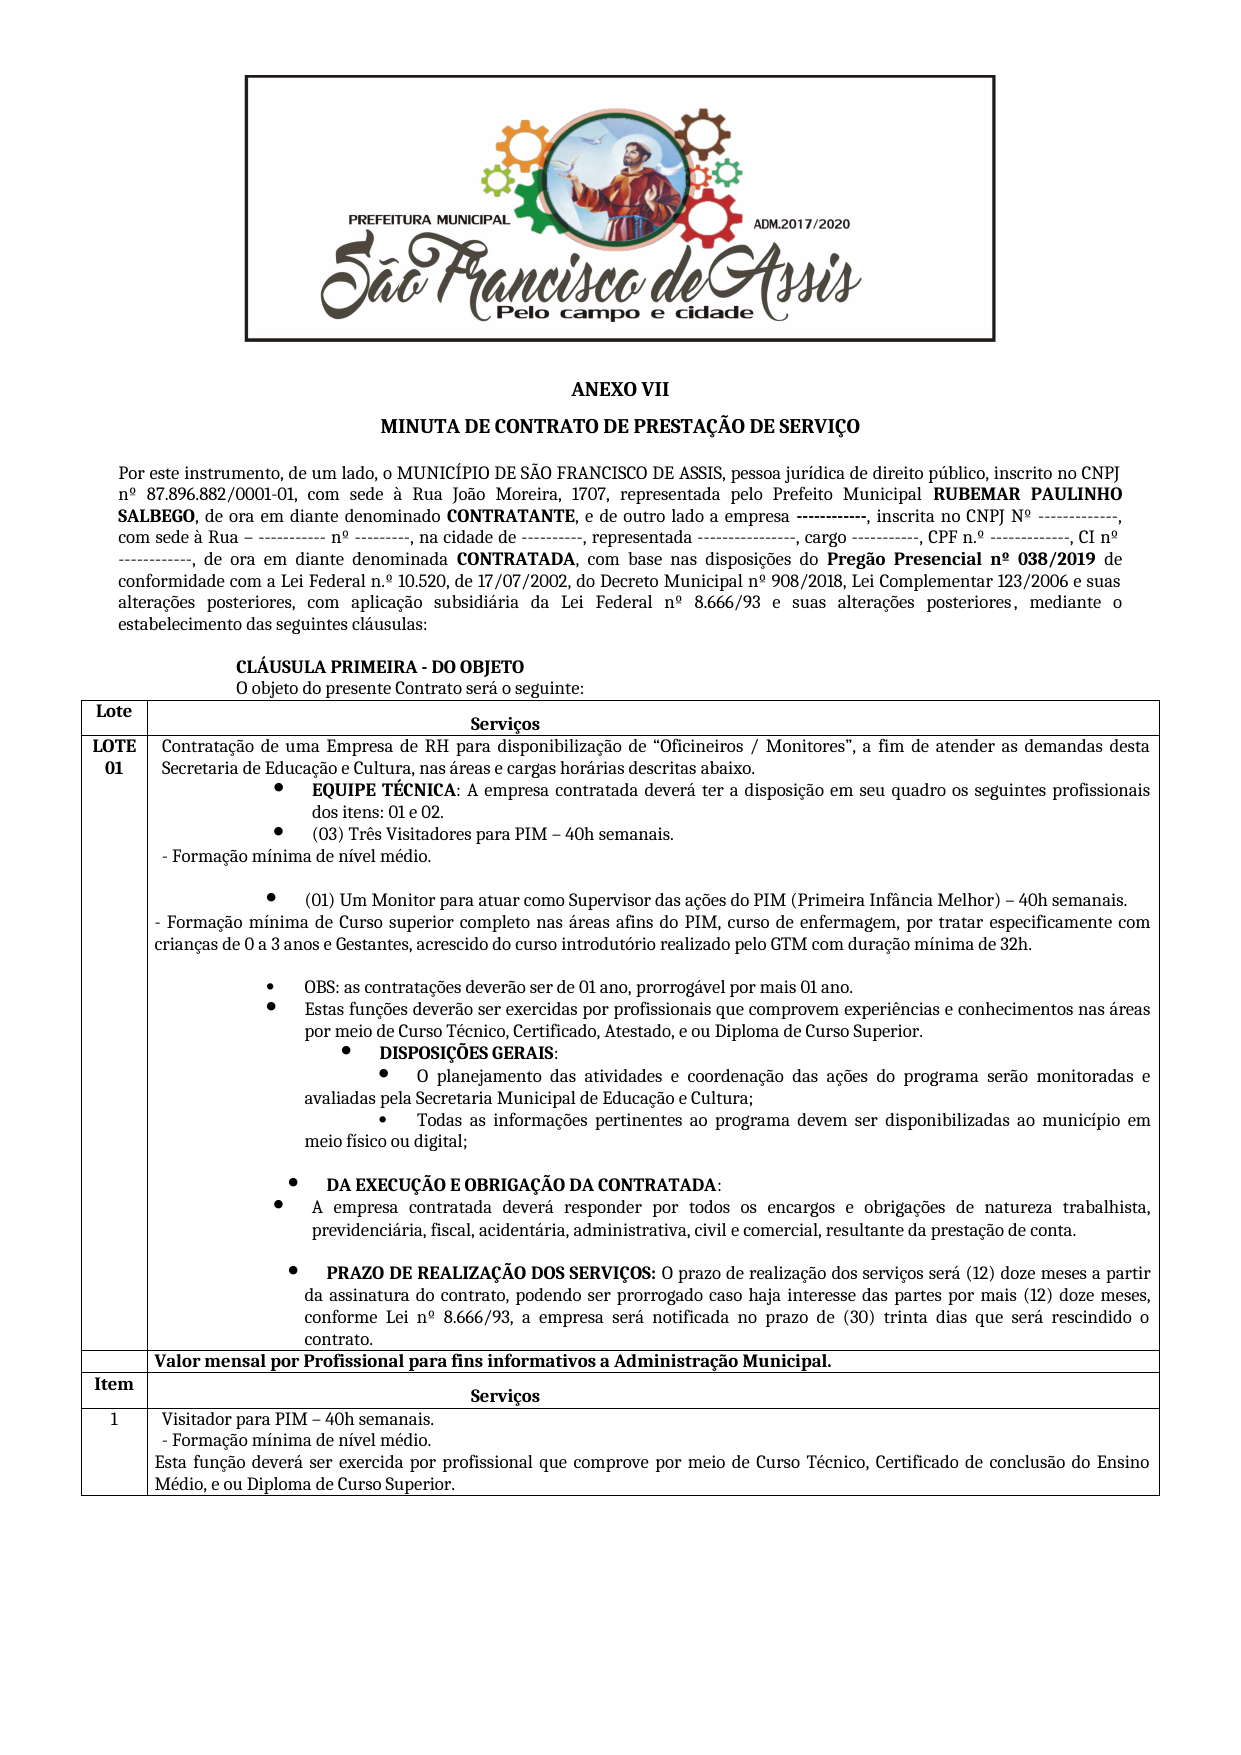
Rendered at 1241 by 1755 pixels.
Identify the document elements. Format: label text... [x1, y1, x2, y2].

table_header Serviços [148, 701, 1159, 734]
text MINUTA DE CONTRATO DE PRESTAÇÃO DE SERVIÇO [118, 414, 1122, 438]
table_cell 1 [82, 1409, 147, 1495]
table_cell LOTE 01 [82, 736, 147, 1350]
table_cell [82, 1351, 147, 1372]
text CLÁUSULA PRIMEIRA - DO OBJETO [236, 656, 1122, 678]
text ANEXO VII [118, 378, 1122, 402]
text Por este instrumento, de um lado, o MUNICÍPIO DE SÃO FRANCISCO DE ASSIS, pessoa jurídica de direito público, inscrito no CNPJ nº 87.896.882/0001-01, com sede à Rua João Moreira, 1707, representada pelo Prefeito Municipal RUBEMAR PAULINHO SALBEGO, de ora em diante denominado CONTRATANTE, e de outro lado a empresa ------------, inscrita no CNPJ Nº -------------, com sede à Rua – ----------- nº ---------, na cidade de ----------, representada ----------------, cargo -----------, CPF n.º -------------, CI nº ------------, de ora em diante denominada CONTRATADA, com base nas disposições do Pregão Presencial nº 038/2019 de conformidade com a Lei Federal n.º 10.520, de 17/07/2002, do Decreto Municipal nº 908/2018, Lei Complementar 123/2006 e suas alterações posteriores, com aplicação subsidiária da Lei Federal nº 8.666/93 e suas alterações posteriores, mediante o estabelecimento das seguintes cláusulas: [118, 462, 1122, 635]
table_header Lote [82, 701, 147, 734]
table_cell Visitador para PIM – 40h semanais. - Formação mínima de nível médio. Esta função deverá ser exercida por profissional que comprove por meio de Curso Técnico, Certificado de conclusão do Ensino Médio, e ou Diploma de Curso Superior. [148, 1409, 1159, 1495]
table_cell Item [82, 1373, 147, 1407]
table_cell Valor mensal por Profissional para fins informativos a Administração Municipal. [148, 1351, 1159, 1372]
text O objeto do presente Contrato será o seguinte: [236, 678, 1122, 699]
table_cell Contratação de uma Empresa de RH para disponibilização de “Oficineiros / Monitores”, a fim de atender as demandas desta Secretaria de Educação e Cultura, nas áreas e cargas horárias descritas abaixo. EQUIPE TÉCNICA: A empresa contratada deverá ter a disposição em seu quadro os seguintes profissionais dos itens: 01 e 02. (03) Três Visitadores para PIM – 40h semanais. - Formação mínima de nível médio. (01) Um Monitor para atuar como Supervisor das ações do PIM (Primeira Infância Melhor) – 40h semanais. - Formação mínima de Curso superior completo nas áreas afins do PIM, curso de enfermagem, por tratar especificamente com crianças de 0 a 3 anos e Gestantes, acrescido do curso introdutório realizado pelo GTM com duração mínima de 32h. OBS: as contratações deverão ser de 01 ano, prorrogável por mais 01 ano. Estas funções deverão ser exercidas por profissionais que comprovem experiências e conhecimentos nas áreas por meio de Curso Técnico, Certificado, Atestado, e ou Diploma de Curso Superior. DISPOSIÇÕES GERAIS: O planejamento das atividades e coordenação das ações do programa serão monitoradas e avaliadas pela Secretaria Municipal de Educação e Cultura; Todas as informações pertinentes ao programa devem ser disponibilizadas ao município em meio físico ou digital; DA EXECUÇÃO E OBRIGAÇÃO DA CONTRATADA: A empresa contratada deverá responder por todos os encargos e obrigações de natureza trabalhista, previdenciária, fiscal, acidentária, administrativa, civil e comercial, resultante da prestação de conta. PRAZO DE REALIZAÇÃO DOS SERVIÇOS: O prazo de realização dos serviços será (12) doze meses a partir da assinatura do contrato, podendo ser prorrogado caso haja interesse das partes por mais (12) doze meses, conforme Lei nº 8.666/93, a empresa será notificada no prazo de (30) trinta dias que será rescindido o contrato. [148, 736, 1159, 1350]
table_cell Serviços [148, 1373, 1159, 1407]
